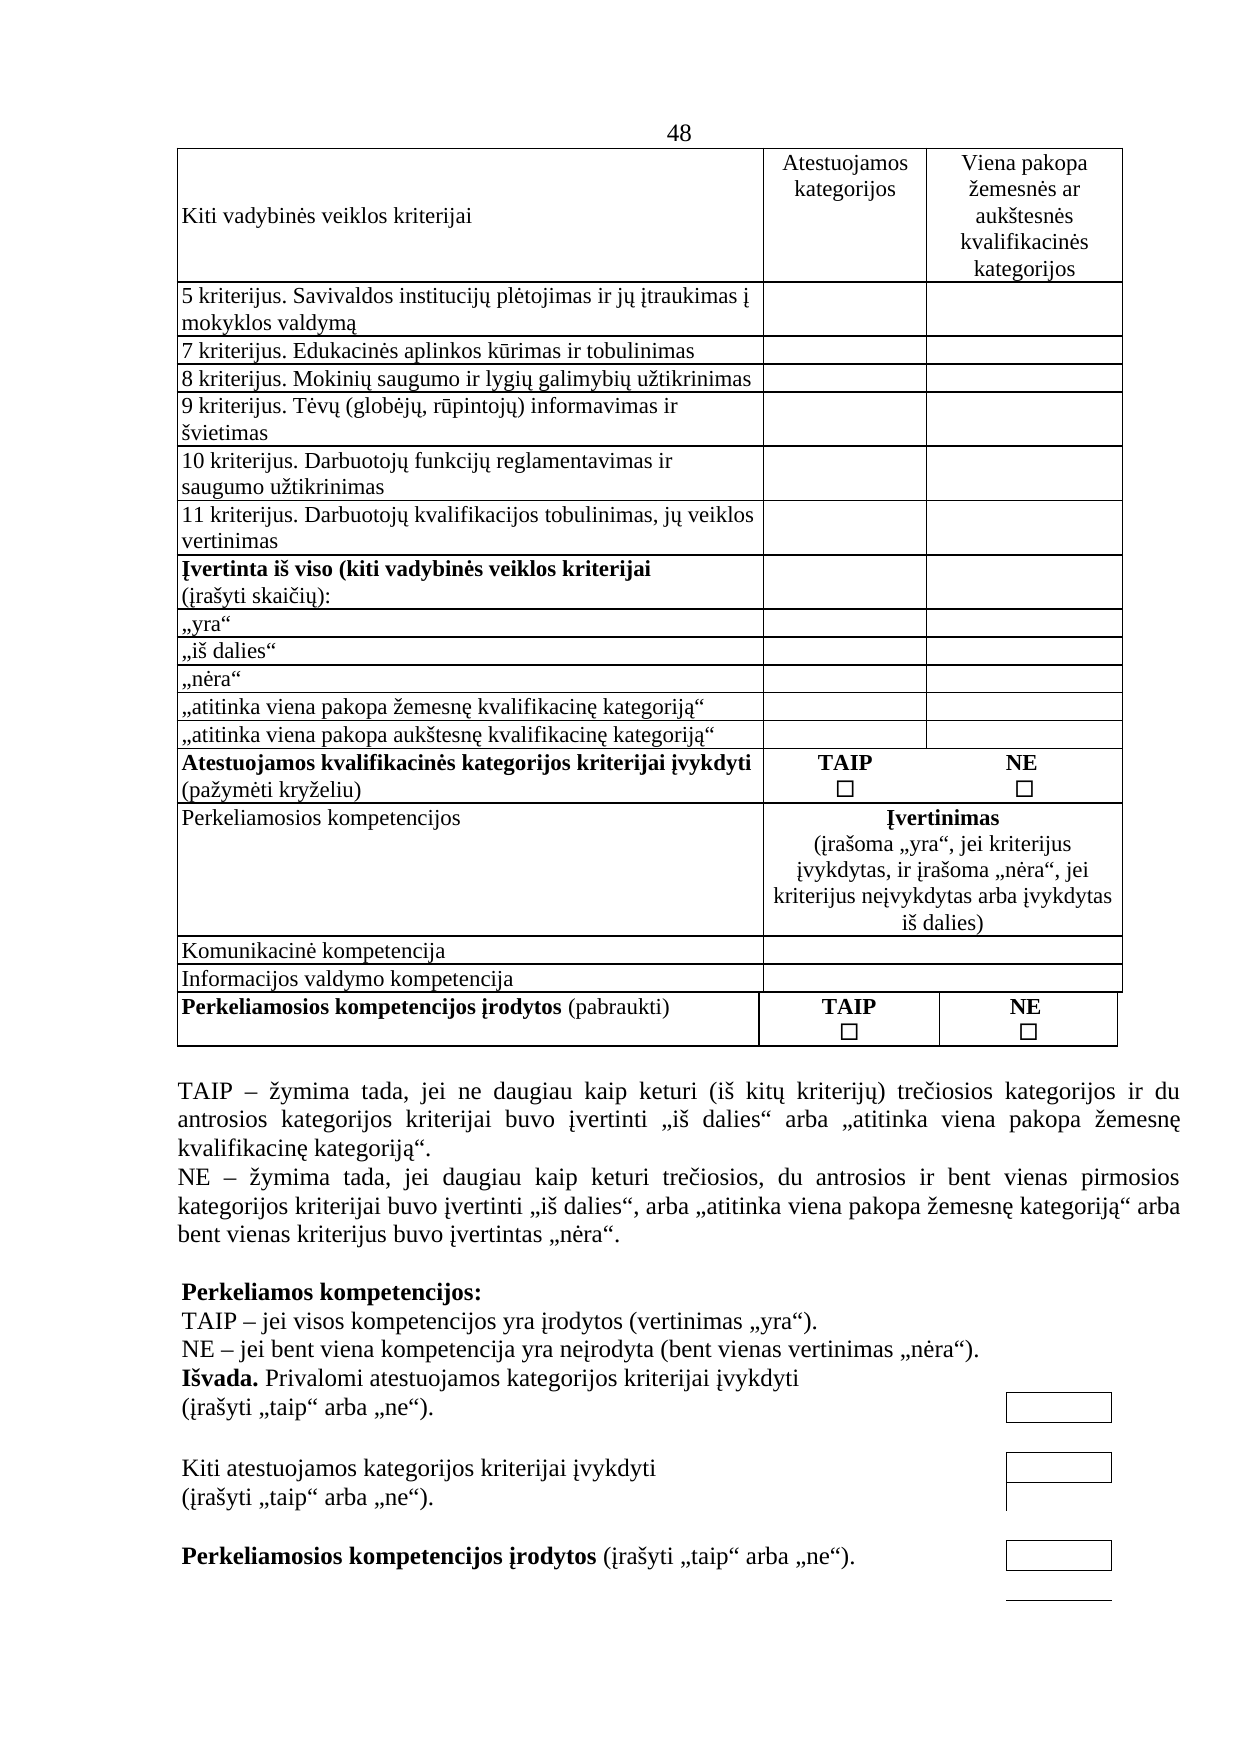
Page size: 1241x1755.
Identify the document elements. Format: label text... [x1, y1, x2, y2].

table_cell NE [] [940, 993, 1117, 1045]
table_cell [764, 937, 1122, 963]
table_cell Atestuojamos kvalifikacinės kategorijos kriterijai įvykdyti (pažymėti kryželiu) [178, 749, 763, 802]
table_cell 5 kriterijus. Savivaldos institucijų plėtojimas ir jų įtraukimas į mokyklos valdymą [178, 283, 763, 335]
table_header Perkeliamos kompetencijos: TAIP – jei visos kompetencijos yra įrodytos (vertinimas „yra“). NE – jei bent viena kompetencija yra neįrodyta (bent vienas vertinimas „nėra“). [177, 1277, 1006, 1363]
table_cell [1006, 1423, 1112, 1452]
table_cell [1118, 993, 1122, 1045]
table_header Kiti vadybinės veiklos kriterijai [178, 149, 763, 281]
text TAIP – žymima tada, jei ne daugiau kaip keturi (iš kitų kriterijų) trečiosios kategorijos ir du antrosios kategorijos kriterijai buvo įvertinti „iš dalies“ arba „atitinka viena pakopa žemesnę kvalifikacinę kategoriją“. [177, 1076, 1181, 1162]
table_cell Kiti atestuojamos kategorijos kriterijai įvykdyti (įrašyti „taip“ arba „ne“). [177, 1452, 1006, 1511]
table_cell [1007, 1453, 1111, 1482]
table_cell [177, 1422, 1006, 1452]
table_cell Perkeliamosios kompetencijos įrodytos (įrašyti „taip“ arba „ne“). [177, 1540, 1006, 1570]
table_cell [1006, 1571, 1112, 1600]
table_cell [764, 610, 926, 636]
text NE – žymima tada, jei daugiau kaip keturi trečiosios, du antrosios ir bent vienas pirmosios kategorijos kriterijai buvo įvertinti „iš dalies“, arba „atitinka viena pakopa žemesnę kategoriją“ arba bent vienas kriterijus buvo įvertintas „nėra“. [177, 1162, 1181, 1248]
table_cell „yra“ [178, 610, 763, 636]
table_cell [764, 447, 926, 499]
table_cell Komunikacinė kompetencija [178, 937, 763, 963]
table_cell [764, 556, 926, 608]
table_cell [764, 283, 926, 335]
table_cell [764, 693, 926, 720]
table_cell NE [] [927, 749, 1122, 802]
table_header Atestuojamos kategorijos [764, 149, 926, 281]
table_cell [927, 337, 1122, 363]
table_cell [177, 1511, 1006, 1540]
table_cell „atitinka viena pakopa aukštesnę kvalifikacinę kategoriją“ [178, 721, 763, 748]
table_cell [764, 393, 926, 445]
table_cell Išvada. Privalomi atestuojamos kategorijos kriterijai įvykdyti (įrašyti „taip“ arba „ne“). [177, 1363, 1006, 1422]
table_cell [927, 556, 1122, 608]
table_cell [927, 721, 1122, 748]
table_cell TAIP [] [764, 749, 927, 802]
table_cell [1006, 1511, 1112, 1540]
table_cell 9 kriterijus. Tėvų (globėjų, rūpintojų) informavimas ir švietimas [178, 393, 763, 445]
table_cell 10 kriterijus. Darbuotojų funkcijų reglamentavimas ir saugumo užtikrinimas [178, 447, 763, 499]
table_cell [927, 447, 1122, 499]
table_cell Įvertinimas (įrašoma „yra“, jei kriterijus įvykdytas, ir įrašoma „nėra“, jei kriterijus neįvykdytas arba įvykdytas iš dalies) [764, 804, 1122, 935]
table_cell [764, 337, 926, 363]
table_cell Perkeliamosios kompetencijos [178, 804, 763, 935]
table_cell [927, 501, 1122, 554]
table_cell [764, 721, 926, 748]
table_cell „nėra“ [178, 666, 763, 692]
table_cell [927, 393, 1122, 445]
table_header [1006, 1277, 1112, 1363]
table_cell „iš dalies“ [178, 638, 763, 664]
table_header Viena pakopa žemesnės ar aukštesnės kvalifikacinės kategorijos [927, 149, 1122, 281]
table_cell [177, 1570, 1006, 1600]
table_cell 8 kriterijus. Mokinių saugumo ir lygių galimybių užtikrinimas [178, 365, 763, 391]
table_cell [764, 501, 926, 554]
table_cell [1007, 1393, 1111, 1422]
table_cell [1007, 1541, 1111, 1570]
table_cell [927, 693, 1122, 720]
table_cell [1007, 1483, 1112, 1511]
table_cell [764, 666, 926, 692]
table_cell [927, 283, 1122, 335]
table_cell [764, 638, 926, 664]
table_cell [927, 666, 1122, 692]
table_cell Informacijos valdymo kompetencija [178, 965, 763, 991]
table_cell Įvertinta iš viso (kiti vadybinės veiklos kriterijai (įrašyti skaičių): [178, 556, 763, 608]
table_cell 11 kriterijus. Darbuotojų kvalifikacijos tobulinimas, jų veiklos vertinimas [178, 501, 763, 554]
table_cell Perkeliamosios kompetencijos įrodytos (pabraukti) [178, 993, 758, 1045]
table_cell [927, 638, 1122, 664]
table_cell [927, 365, 1122, 391]
table_cell [764, 365, 926, 391]
table_cell [927, 610, 1122, 636]
table_cell „atitinka viena pakopa žemesnę kvalifikacinę kategoriją“ [178, 693, 763, 720]
table_cell [1006, 1363, 1112, 1392]
table_cell 7 kriterijus. Edukacinės aplinkos kūrimas ir tobulinimas [178, 337, 763, 363]
table_cell TAIP [] [760, 993, 939, 1045]
table_cell [764, 965, 1122, 991]
